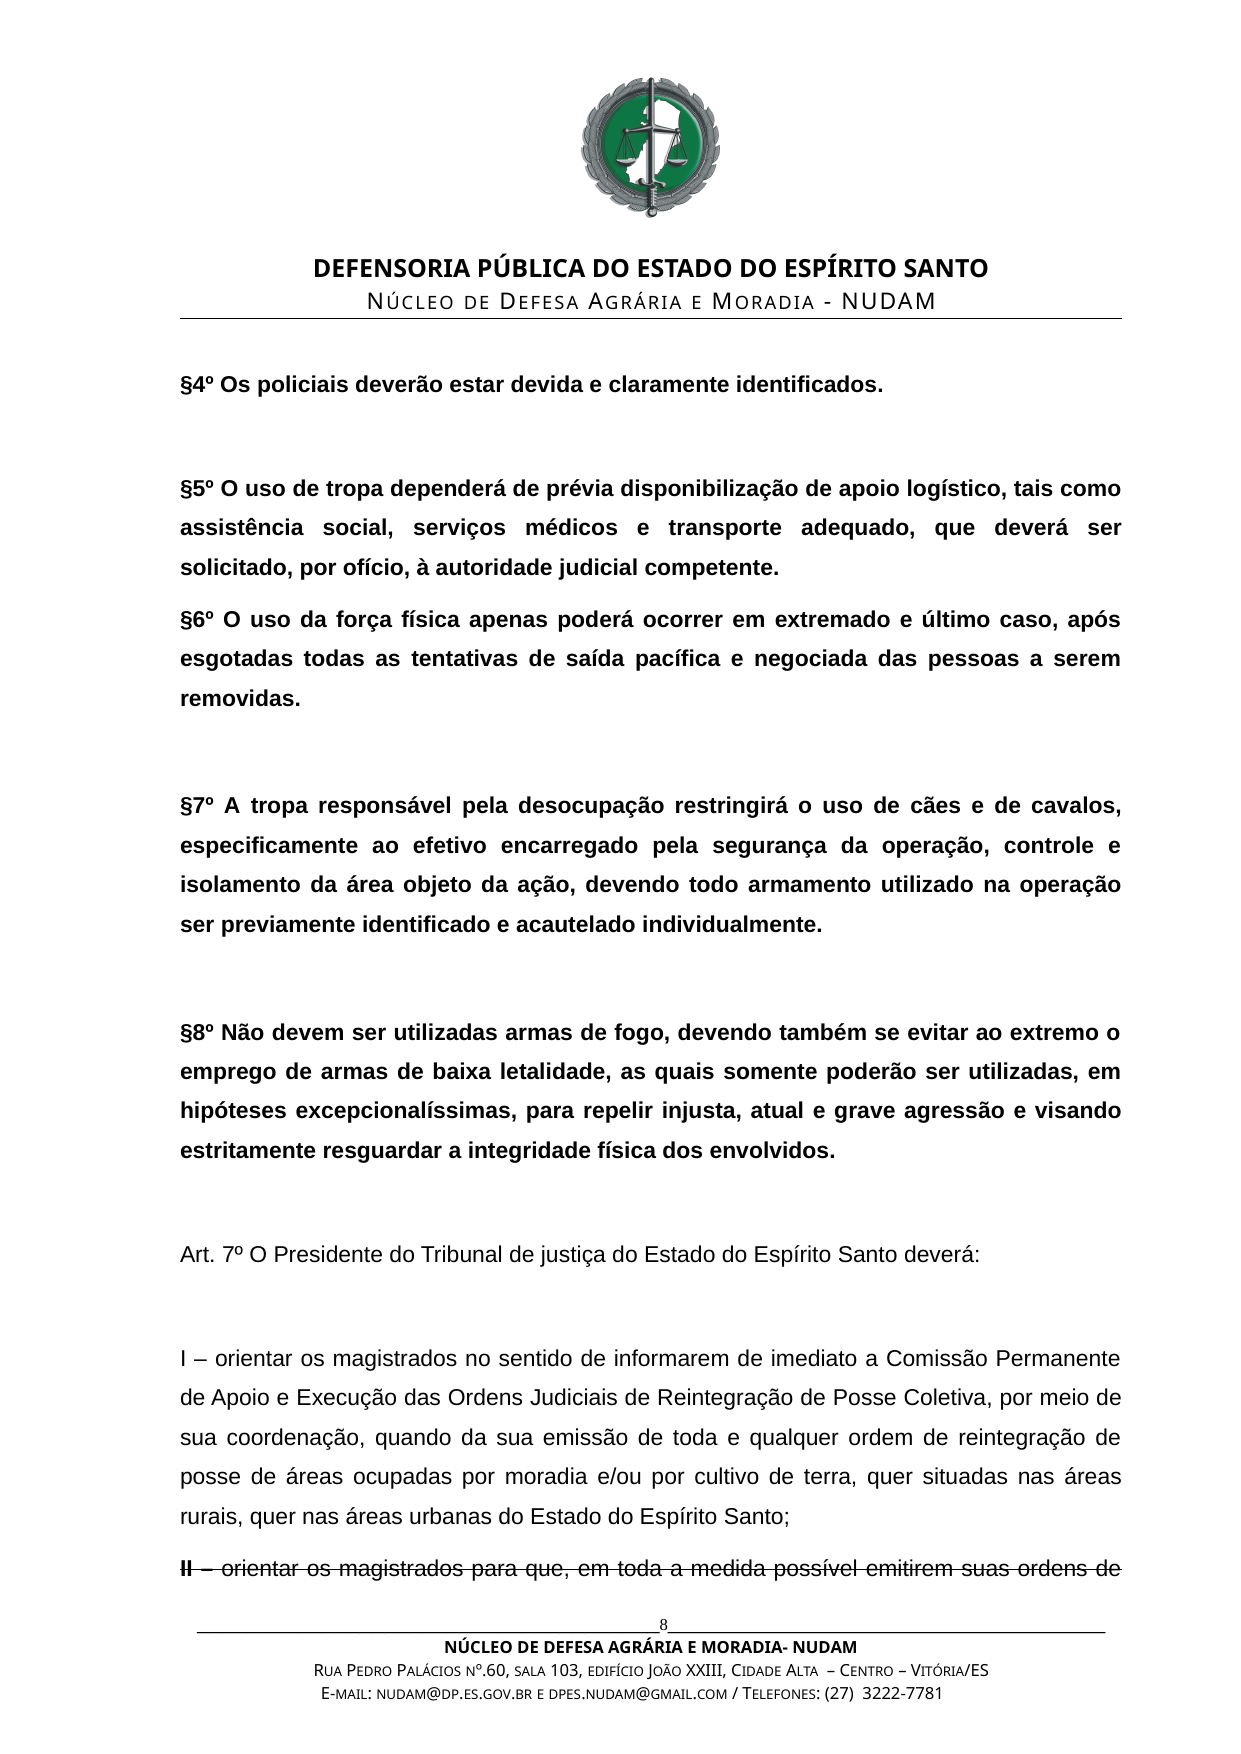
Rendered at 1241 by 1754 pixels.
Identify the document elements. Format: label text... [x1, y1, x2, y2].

text §4º Os policiais deverão estar devida e claramente identificados. [180, 371, 1122, 397]
text §7º A tropa responsável pela desocupação restringirá o uso de cães e de cavalos, especificamente ao efetivo encarregado pela segurança da operação, controle e isolamento da área objeto da ação, devendo todo armamento utilizado na operação ser previamente identificado e acautelado individualmente. [180, 792, 1122, 937]
text I – orientar os magistrados no sentido de informarem de imediato a Comissão Permanente de Apoio e Execução das Ordens Judiciais de Reintegração de Posse Coletiva, por meio de sua coordenação, quando da sua emissão de toda e qualquer ordem de reintegração de posse de áreas ocupadas por moradia e/ou por cultivo de terra, quer situadas nas áreas rurais, quer nas áreas urbanas do Estado do Espírito Santo; [180, 1345, 1122, 1529]
text §5º O uso de tropa dependerá de prévia disponibilização de apoio logístico, tais como assistência social, serviços médicos e transporte adequado, que deverá ser solicitado, por ofício, à autoridade judicial competente. [180, 475, 1122, 580]
text §6º O uso da força física apenas poderá ocorrer em extremado e último caso, após esgotadas todas as tentativas de saída pacífica e negociada das pessoas a serem removidas. [180, 606, 1122, 711]
text II – orientar os magistrados para que, em toda a medida possível emitirem suas ordens de reintegração de posse com antecedência suficiente para que os requisitos desta lei, e no que couber, do MANUAL DE DIRETRIZES NACIONAIS PARA EXECUÇÃO DE MANDADOS JUDICIAIS DE MANUTENÇÃO E REINTEGRAÇÃO DE POSSE COLETIVA sejam respeitados, considerando para tanto, a complexidade de demanda, local, quantidade de pessoas envolvidas, nível de exposição às vulnerabilidades dos envolvidos, bens, e outras especificidades da ocupação. [180, 1555, 1122, 1569]
text §8º Não devem ser utilizadas armas de fogo, devendo também se evitar ao extremo o emprego de armas de baixa letalidade, as quais somente poderão ser utilizadas, em hipóteses excepcionalíssimas, para repelir injusta, atual e grave agressão e visando estritamente resguardar a integridade física dos envolvidos. [180, 1018, 1122, 1163]
text Art. 7º O Presidente do Tribunal de justiça do Estado do Espírito Santo deverá: [180, 1241, 1122, 1267]
